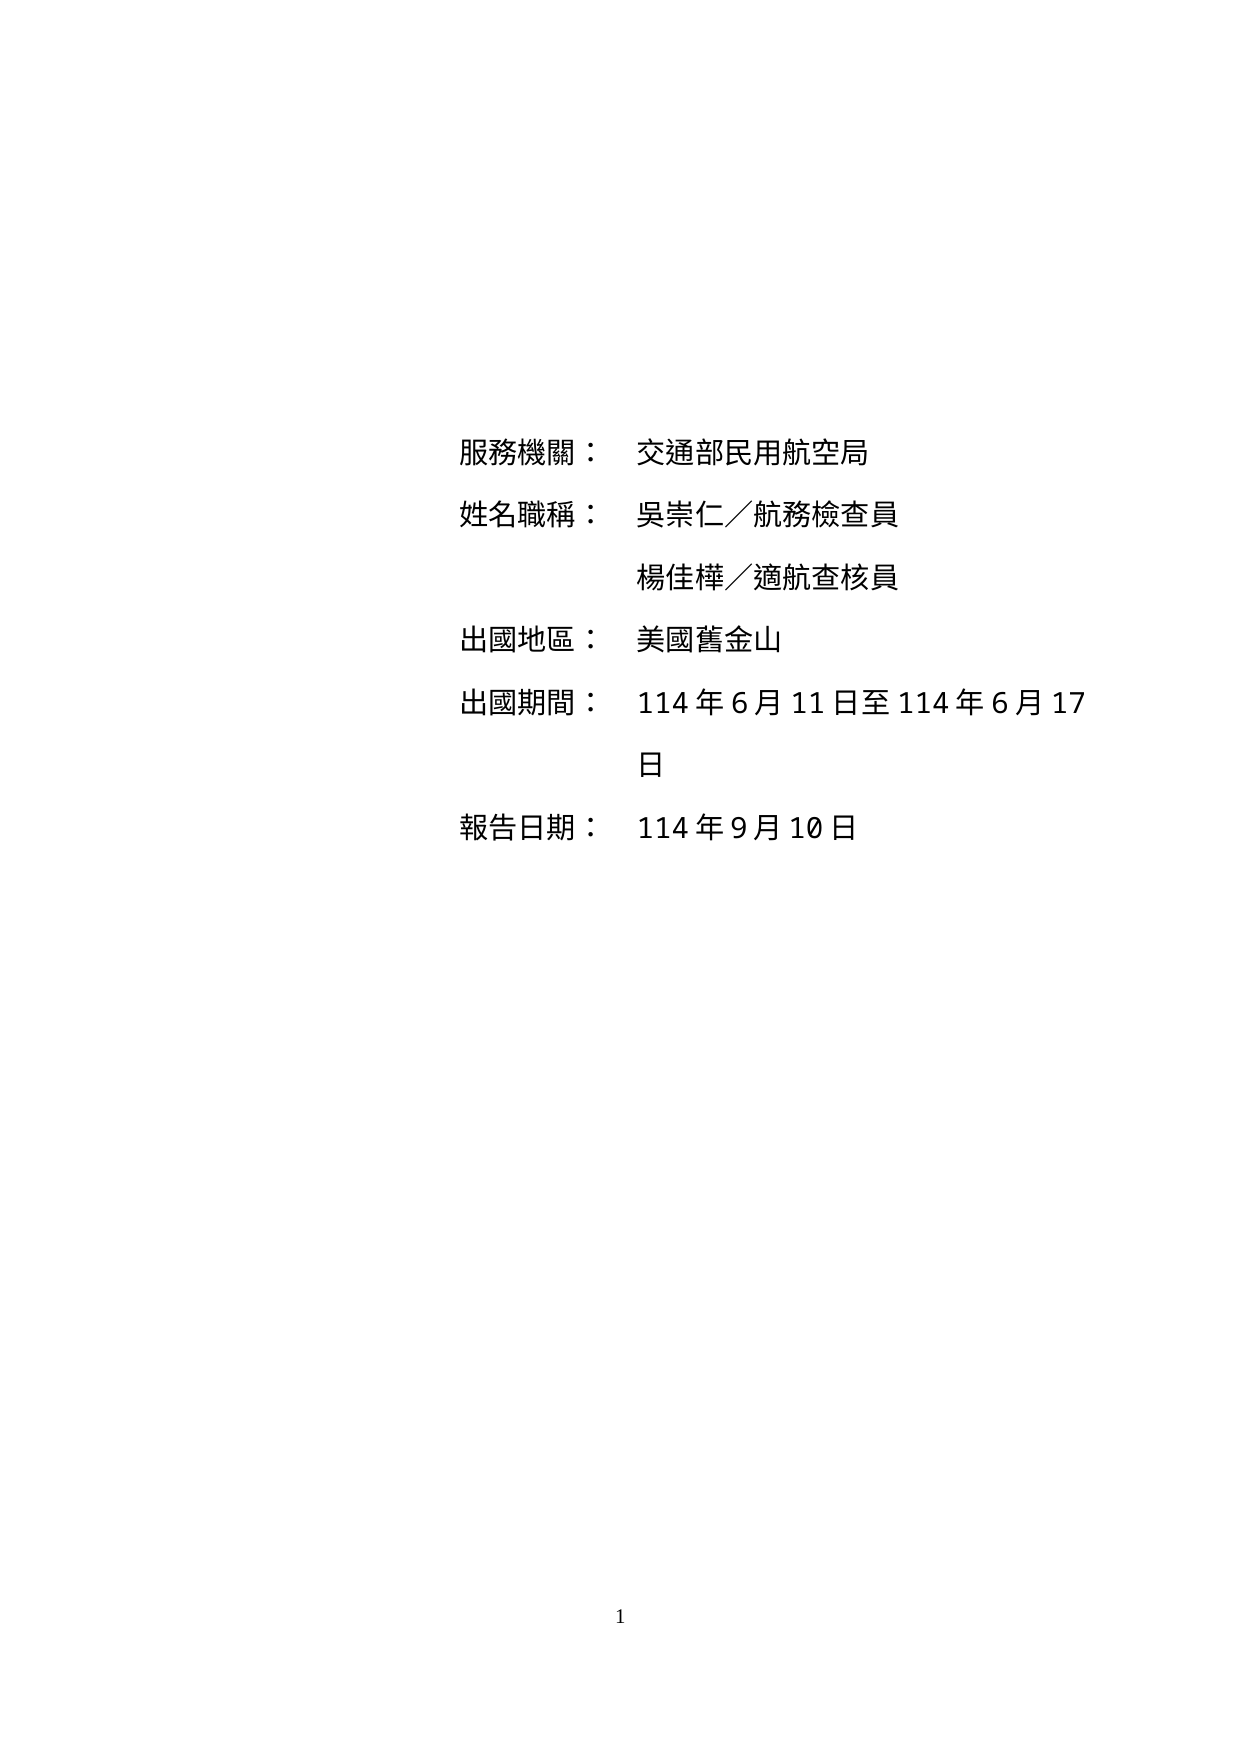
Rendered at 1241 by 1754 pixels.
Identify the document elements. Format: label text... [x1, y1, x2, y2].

table_cell 出國地區： [448, 596, 625, 659]
table_header 服務機關： [448, 409, 625, 471]
table_cell 報告日期： [448, 784, 625, 846]
table_cell 114年6月11日至114年6月17日 [625, 659, 1097, 784]
table_cell 姓名職稱： [448, 471, 625, 596]
table_cell 114年9月10日 [625, 784, 1097, 846]
table_cell 吳崇仁／航務檢查員 楊佳樺／適航查核員 [625, 471, 1097, 596]
table_cell 美國舊金山 [625, 596, 1097, 659]
table_header 交通部民用航空局 [625, 409, 1097, 471]
table_cell 出國期間： [448, 659, 625, 784]
